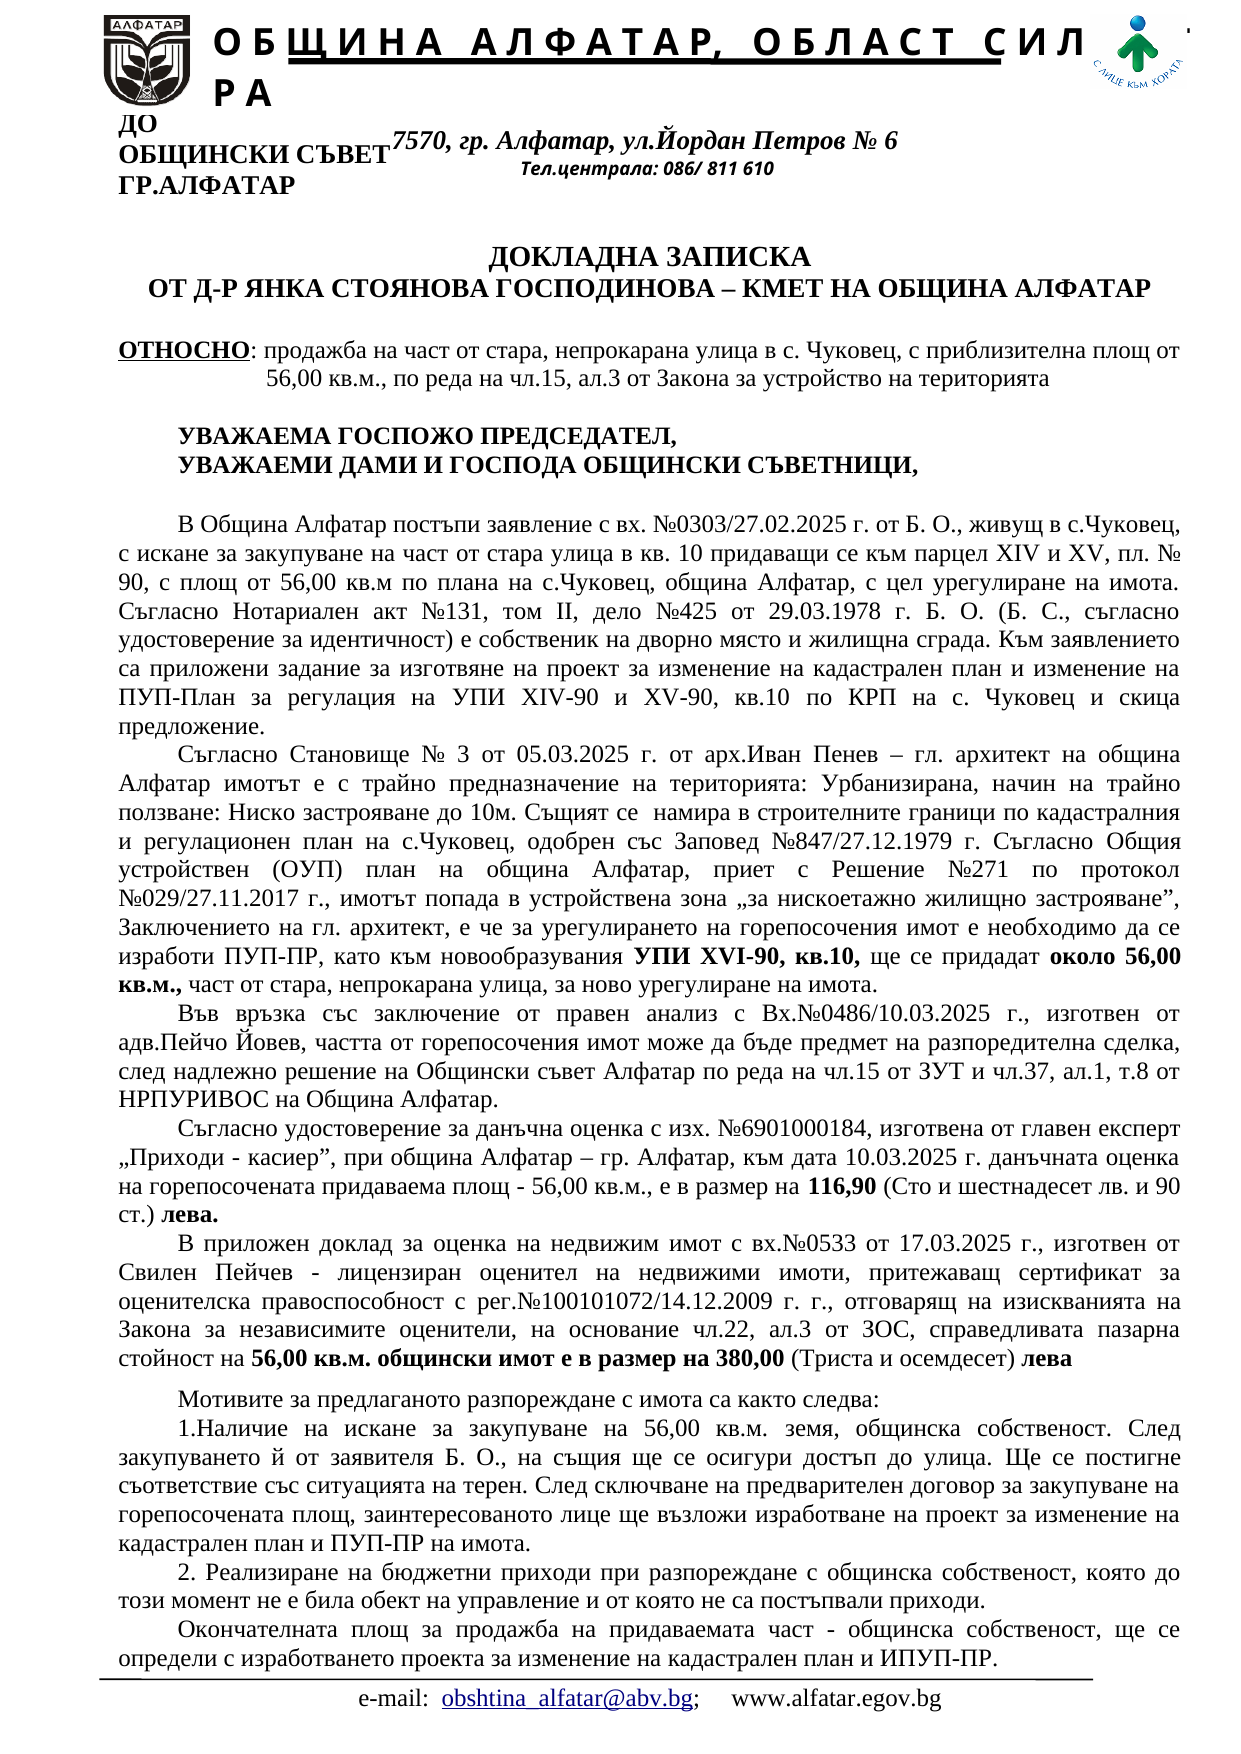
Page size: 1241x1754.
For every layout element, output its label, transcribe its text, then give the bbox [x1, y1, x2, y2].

text Във връзка със заключение от правен анализ с Вх.№0486/10.03.2025 г., изготвен от адв.Пейчо Йовев, частта от горепосочения имот може да бъде предмет на разпоредителна сделка, след надлежно решение на Общински съвет Алфатар по реда на чл.15 от ЗУТ и чл.37, ал.1, т.8 от НРПУРИВОС на Община Алфатар. [118, 998, 1181, 1113]
text УВАЖАЕМИ ДАМИ И ГОСПОДА ОБЩИНСКИ СЪВЕТНИЦИ, [118, 450, 1181, 478]
text 2. Реализиране на бюджетни приходи при разпореждане с общинска собственост, която до този момент не е била обект на управление и от която не са постъпвали приходи. [118, 1557, 1181, 1614]
text ГР.АЛФАТАР [118, 169, 1181, 201]
text ОБЩИНСКИ СЪВЕТ [118, 138, 1181, 169]
text ДО [123, 116, 129, 131]
text ДО [120, 132, 134, 138]
text Мотивите за предлаганото разпореждане с имота са както следва: [118, 1384, 1181, 1413]
text ОТНОСНО: продажба на част от стара, непрокарана улица в с. Чуковец, с приблизителна площ от 56,00 кв.м., по реда на чл.15, ал.3 от Закона за устройство на територията [118, 335, 1181, 392]
text В Община Алфатар постъпи заявление с вх. №0303/27.02.2025 г. от Б. О., живущ в с.Чуковец, с искане за закупуване на част от стара улица в кв. 10 придаващи се към парцел XIV и XV, пл. № 90, с площ от 56,00 кв.м по плана на с.Чуковец, община Алфатар, с цел урегулиране на имота. Съгласно Нотариален акт №131, том II, дело №425 от 29.03.1978 г. Б. О. (Б. С., съгласно удостоверение за идентичност) е собственик на дворно място и жилищна сграда. Към заявлението са приложени задание за изготвяне на проект за изменение на кадастрален план и изменение на ПУП-План за регулация на УПИ XIV-90 и XV-90, кв.10 по КРП на с. Чуковец и скица предложение. [118, 509, 1181, 739]
text ДОКЛАДНА ЗАПИСКА [118, 239, 1181, 272]
text ДО [142, 115, 151, 131]
text В приложен доклад за оценка на недвижим имот с вх.№0533 от 17.03.2025 г., изготвен от Свилен Пейчев - лицензиран оценител на недвижими имоти, притежаващ сертификат за оценителска правоспособност с рег.№100101072/14.12.2009 г. г., отговарящ на изискванията на Закона за независимите оценители, на основание чл.22, ал.3 от ЗОС, справедливата пазарна стойност на 56,00 кв.м. общински имот е в размер на 380,00 (Триста и осемдесет) лева [118, 1228, 1181, 1372]
text Окончателната площ за продажба на придаваемата част - общинска собственост, ще се определи с изработването проекта за изменение на кадастрален план и ИПУП-ПР. [118, 1614, 1181, 1672]
text УВАЖАЕМА ГОСПОЖО ПРЕДСЕДАТЕЛ, [118, 421, 1181, 450]
text ОТ Д-Р ЯНКА СТОЯНОВА ГОСПОДИНОВА – КМЕТ НА ОБЩИНА АЛФАТАР [118, 272, 1181, 303]
text ДО [134, 107, 1181, 138]
text Съгласно Становище № 3 от 05.03.2025 г. от арх.Иван Пенев – гл. архитект на община Алфатар имотът е с трайно предназначение на територията: Урбанизирана, начин на трайно ползване: Ниско застрояване до 10м. Същият се намира в строителните граници по кадастралния и регулационен план на с.Чуковец, одобрен със Заповед №847/27.12.1979 г. Съгласно Общия устройствен (ОУП) план на община Алфатар, приет с Решение №271 по протокол №029/27.11.2017 г., имотът попада в устройствена зона „за нискоетажно жилищно застрояване”, Заключението на гл. архитект, е че за урегулирането на горепосочения имот е необходимо да се изработи ПУП-ПР, като към новообразувания УПИ XVI-90, кв.10, ще се придадат около 56,00 кв.м., част от стара, непрокарана улица, за ново урегулиране на имота. [118, 739, 1181, 998]
text Съгласно удостоверение за данъчна оценка с изх. №6901000184, изготвена от главен експерт „Приходи - касиер”, при община Алфатар – гр. Алфатар, към дата 10.03.2025 г. данъчната оценка на горепосочената придаваема площ - 56,00 кв.м., е в размер на 116,90 (Сто и шестнадесет лв. и 90 ст.) лева. [118, 1113, 1181, 1228]
text ДО [118, 115, 124, 131]
text 1.Наличие на искане за закупуване на 56,00 кв.м. земя, общинска собственост. След закупуването й от заявителя Б. О., на същия ще се осигури достъп до улица. Ще се постигне съответствие със ситуацията на терен. След сключване на предварителен договор за закупуване на горепосочената площ, заинтересованото лице ще възложи изработване на проект за изменение на кадастрален план и ПУП-ПР на имота. [118, 1413, 1181, 1557]
